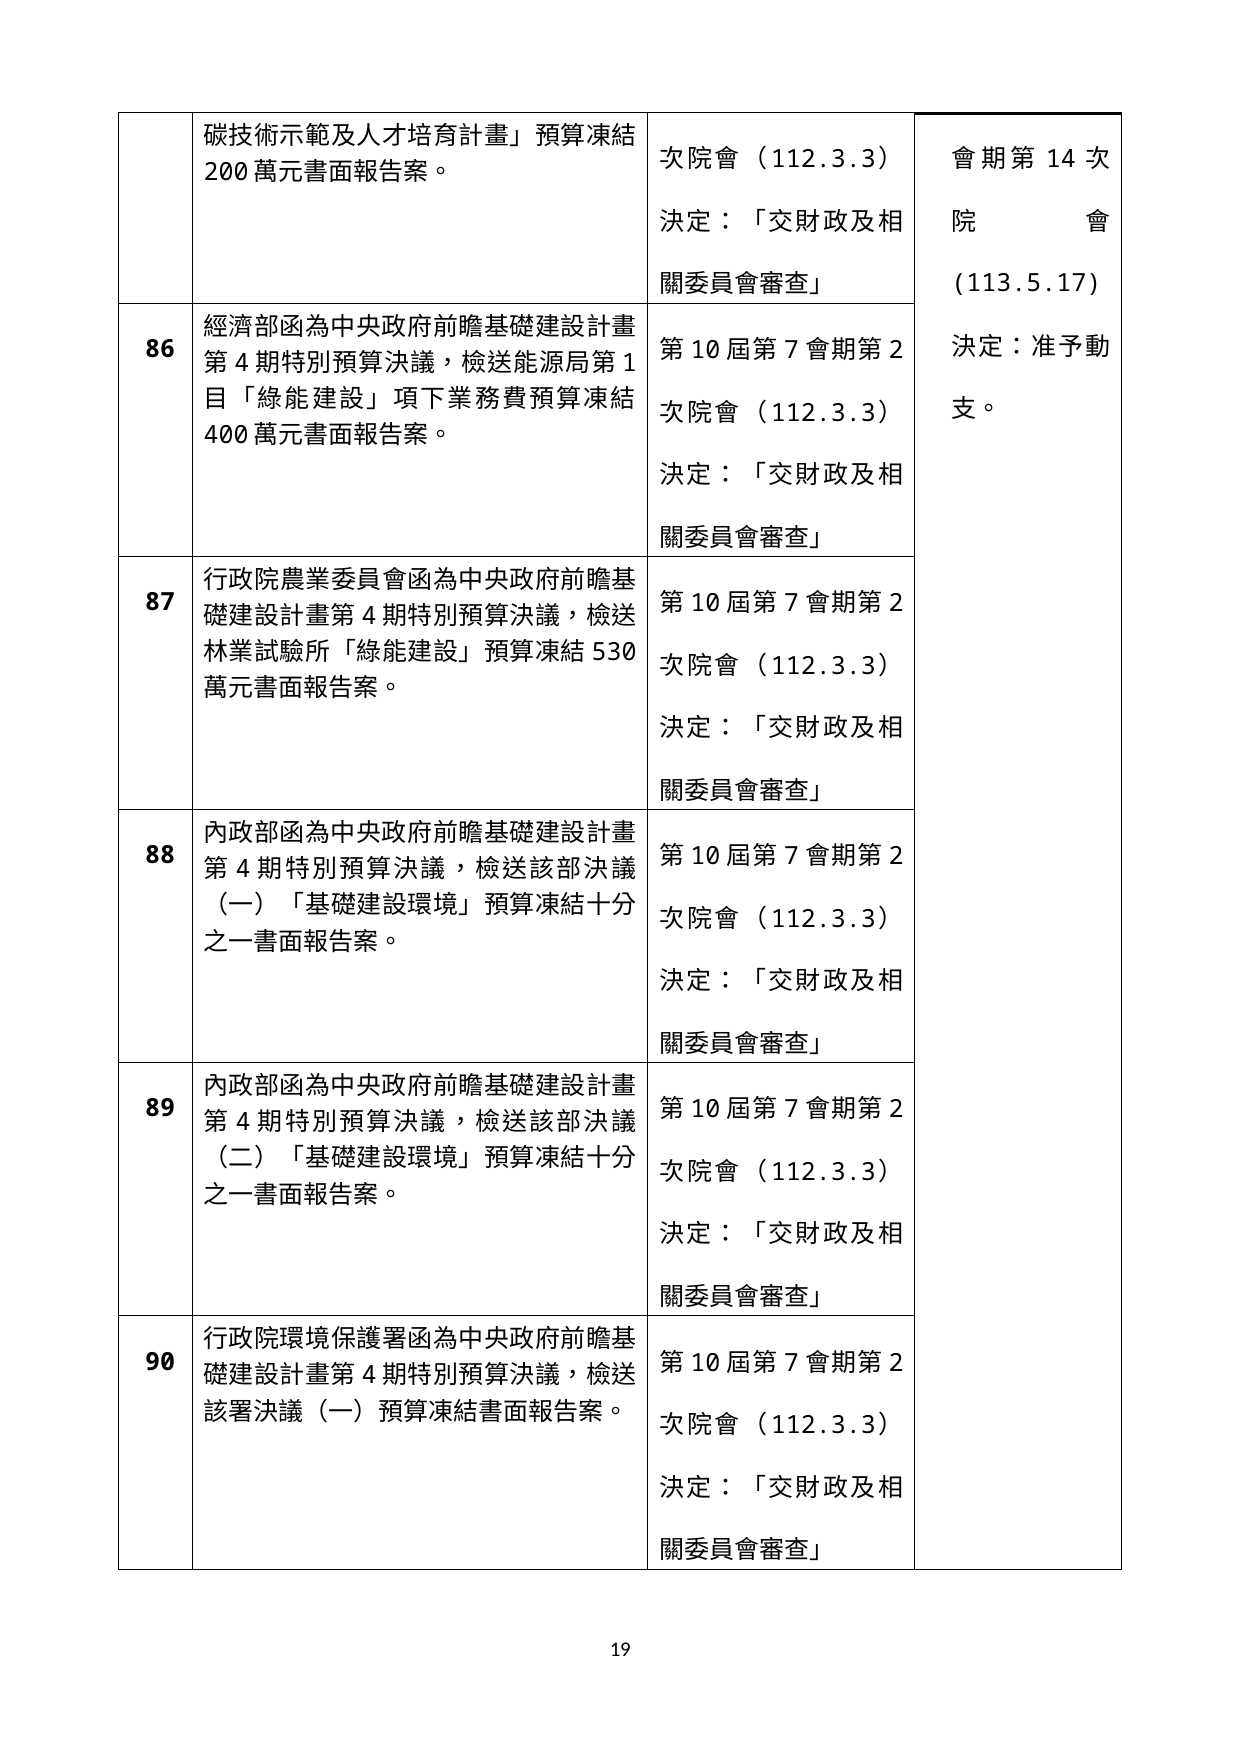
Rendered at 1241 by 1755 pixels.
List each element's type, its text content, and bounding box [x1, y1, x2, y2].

table_cell 經濟部函為中央政府前瞻基礎建設計畫第4期特別預算決議，檢送能源局第1目「綠能建設」項下業務費預算凍結400萬元書面報告案。 [193, 304, 647, 556]
table_cell [119, 557, 192, 809]
table_cell 次院會（112.3.3）決定：「交財政及相關委員會審查」 [648, 113, 914, 303]
table_cell 行政院農業委員會函為中央政府前瞻基礎建設計畫第4期特別預算決議，檢送林業試驗所「綠能建設」預算凍結530萬元書面報告案。 [193, 557, 647, 809]
table_cell [119, 113, 192, 303]
table_cell 會期第14次院會(113.5.17)決定：准予動支。 [915, 115, 1121, 1568]
table_cell 第10屆第7會期第2次院會（112.3.3）決定：「交財政及相關委員會審查」 [648, 810, 914, 1062]
table_cell 第10屆第7會期第2次院會（112.3.3）決定：「交財政及相關委員會審查」 [648, 1063, 914, 1315]
table_cell 第10屆第7會期第2次院會（112.3.3）決定：「交財政及相關委員會審查」 [648, 304, 914, 556]
table_cell 行政院環境保護署函為中央政府前瞻基礎建設計畫第4期特別預算決議，檢送該署決議（一）預算凍結書面報告案。 [193, 1316, 647, 1568]
table_cell 內政部函為中央政府前瞻基礎建設計畫第4期特別預算決議，檢送該部決議（一）「基礎建設環境」預算凍結十分之一書面報告案。 [193, 810, 647, 1062]
table_cell 第10屆第7會期第2次院會（112.3.3）決定：「交財政及相關委員會審查」 [648, 557, 914, 809]
table_cell 第10屆第7會期第2次院會（112.3.3）決定：「交財政及相關委員會審查」 [648, 1316, 914, 1568]
table_cell [119, 810, 192, 1062]
table_cell [119, 1316, 192, 1568]
table_cell 碳技術示範及人才培育計畫」預算凍結200萬元書面報告案。 [193, 113, 647, 303]
table_cell [119, 1063, 192, 1315]
table_cell [119, 304, 192, 556]
table_cell 內政部函為中央政府前瞻基礎建設計畫第4期特別預算決議，檢送該部決議（二）「基礎建設環境」預算凍結十分之一書面報告案。 [193, 1063, 647, 1315]
